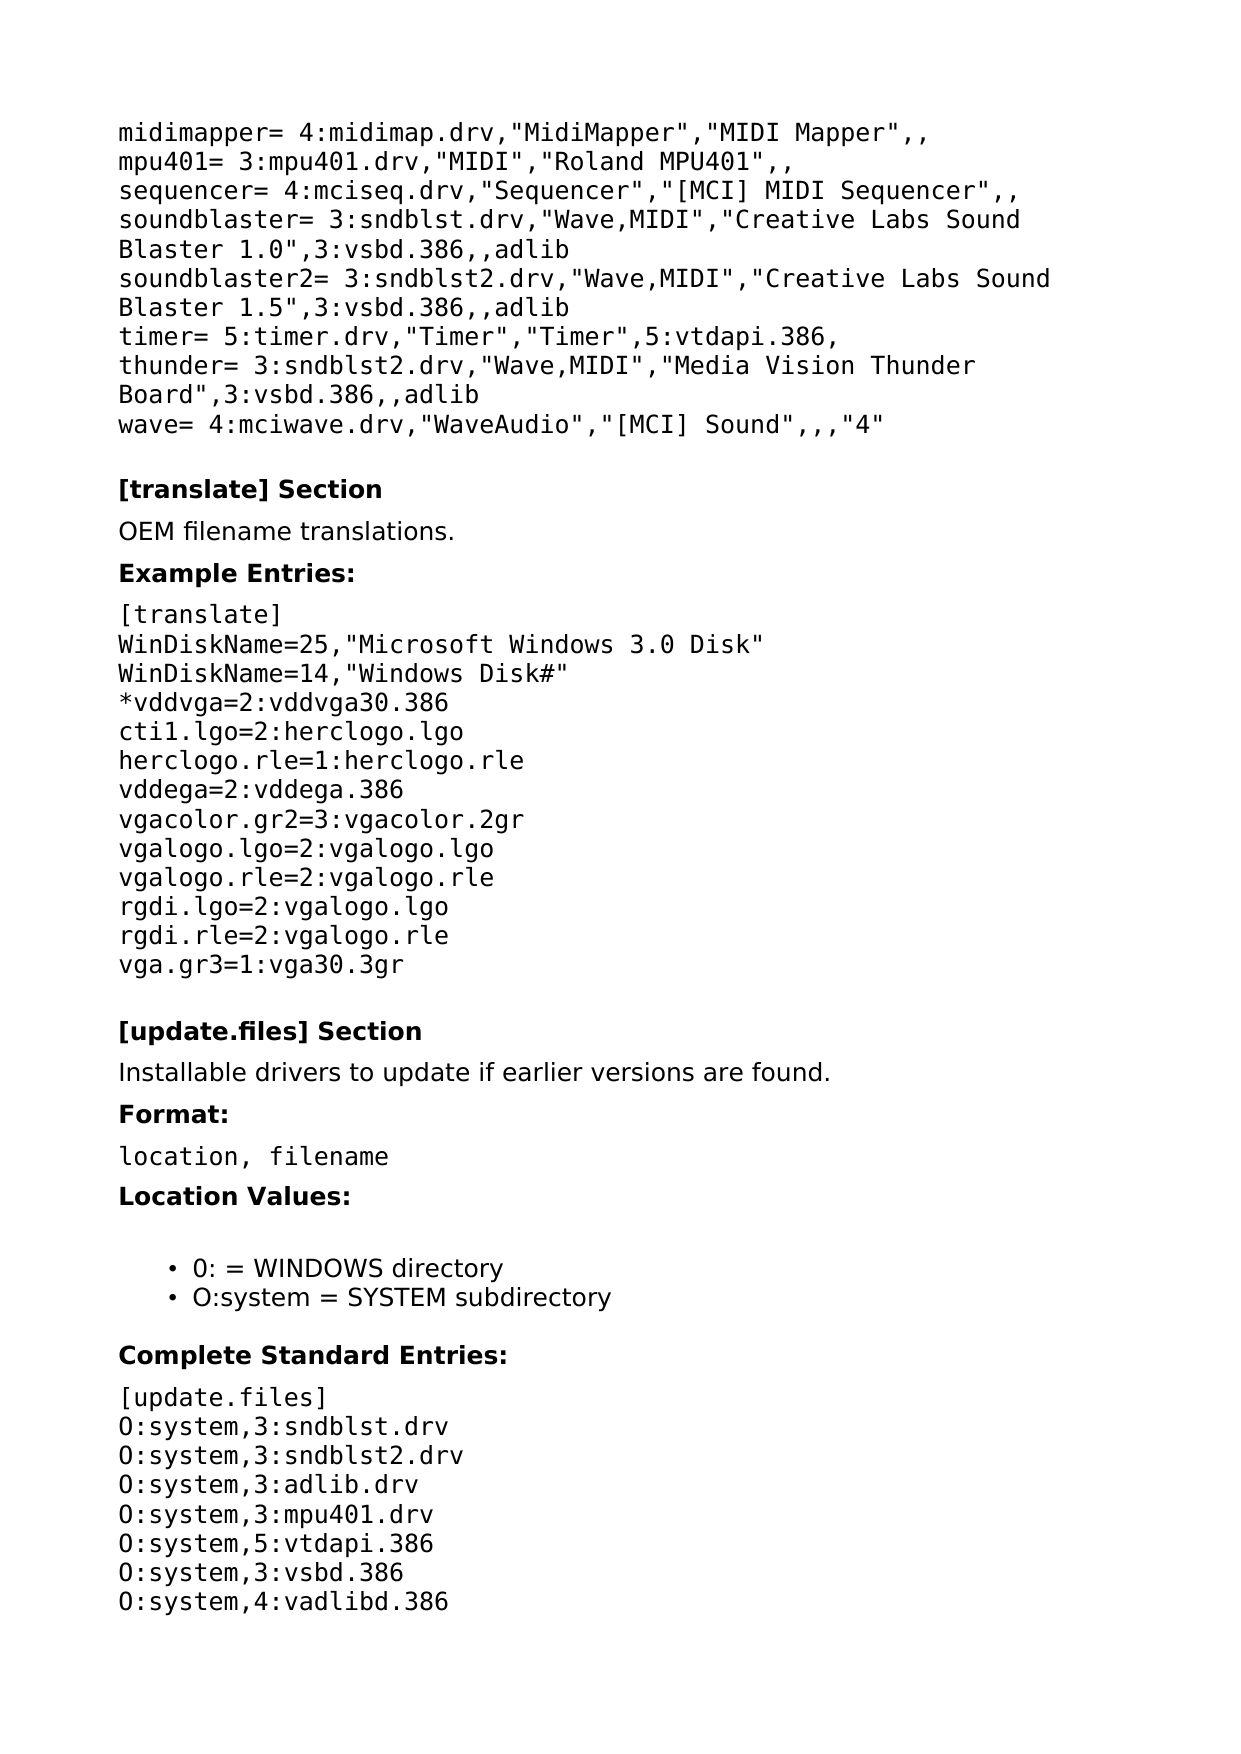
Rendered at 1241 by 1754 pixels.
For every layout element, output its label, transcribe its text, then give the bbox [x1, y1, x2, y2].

text [translate] WinDiskName=25,"Microsoft Windows 3.0 Disk" WinDiskName=14,"Windows Disk#" *vddvga=2:vddvga30.386 cti1.lgo=2:herclogo.lgo herclogo.rle=1:herclogo.rle vddega=2:vddega.386 vgacolor.gr2=3:vgacolor.2gr vgalogo.lgo=2:vgalogo.lgo vgalogo.rle=2:vgalogo.rle rgdi.lgo=2:vgalogo.lgo rgdi.rle=2:vgalogo.rle vga.gr3=1:vga30.3gr [118, 601, 1122, 980]
list O:system = SYSTEM subdirectory [177, 1283, 1122, 1312]
text Format: [118, 1100, 1122, 1129]
subtitle [update.files] Section [118, 1017, 1122, 1046]
list 0: = WINDOWS directory [177, 1254, 1122, 1283]
text Example Entries: [118, 559, 1122, 588]
subtitle [translate] Section [118, 476, 1122, 505]
text Location Values: [118, 1183, 1122, 1212]
text Complete Standard Entries: [118, 1342, 1122, 1371]
text location, filename [118, 1142, 1122, 1171]
text [update.files] O:system,3:sndblst.drv O:system,3:sndblst2.drv O:system,3:adlib.drv O:system,3:mpu401.drv O:system,5:vtdapi.386 O:system,3:vsbd.386 O:system,4:vadlibd.386 [118, 1383, 1122, 1617]
text Installable drivers to update if earlier versions are found. [118, 1058, 1122, 1087]
text midimapper= 4:midimap.drv,"MidiMapper","MIDI Mapper",, mpu401= 3:mpu401.drv,"MIDI","Roland MPU401",, sequencer= 4:mciseq.drv,"Sequencer","[MCI] MIDI Sequencer",, soundblaster= 3:sndblst.drv,"Wave,MIDI","Creative Labs Sound Blaster 1.0",3:vsbd.386,,adlib soundblaster2= 3:sndblst2.drv,"Wave,MIDI","Creative Labs Sound Blaster 1.5",3:vsbd.386,,adlib timer= 5:timer.drv,"Timer","Timer",5:vtdapi.386, thunder= 3:sndblst2.drv,"Wave,MIDI","Media Vision Thunder Board",3:vsbd.386,,adlib wave= 4:mciwave.drv,"WaveAudio","[MCI] Sound",,,"4" [118, 118, 1122, 439]
text OEM filename translations. [118, 517, 1122, 547]
